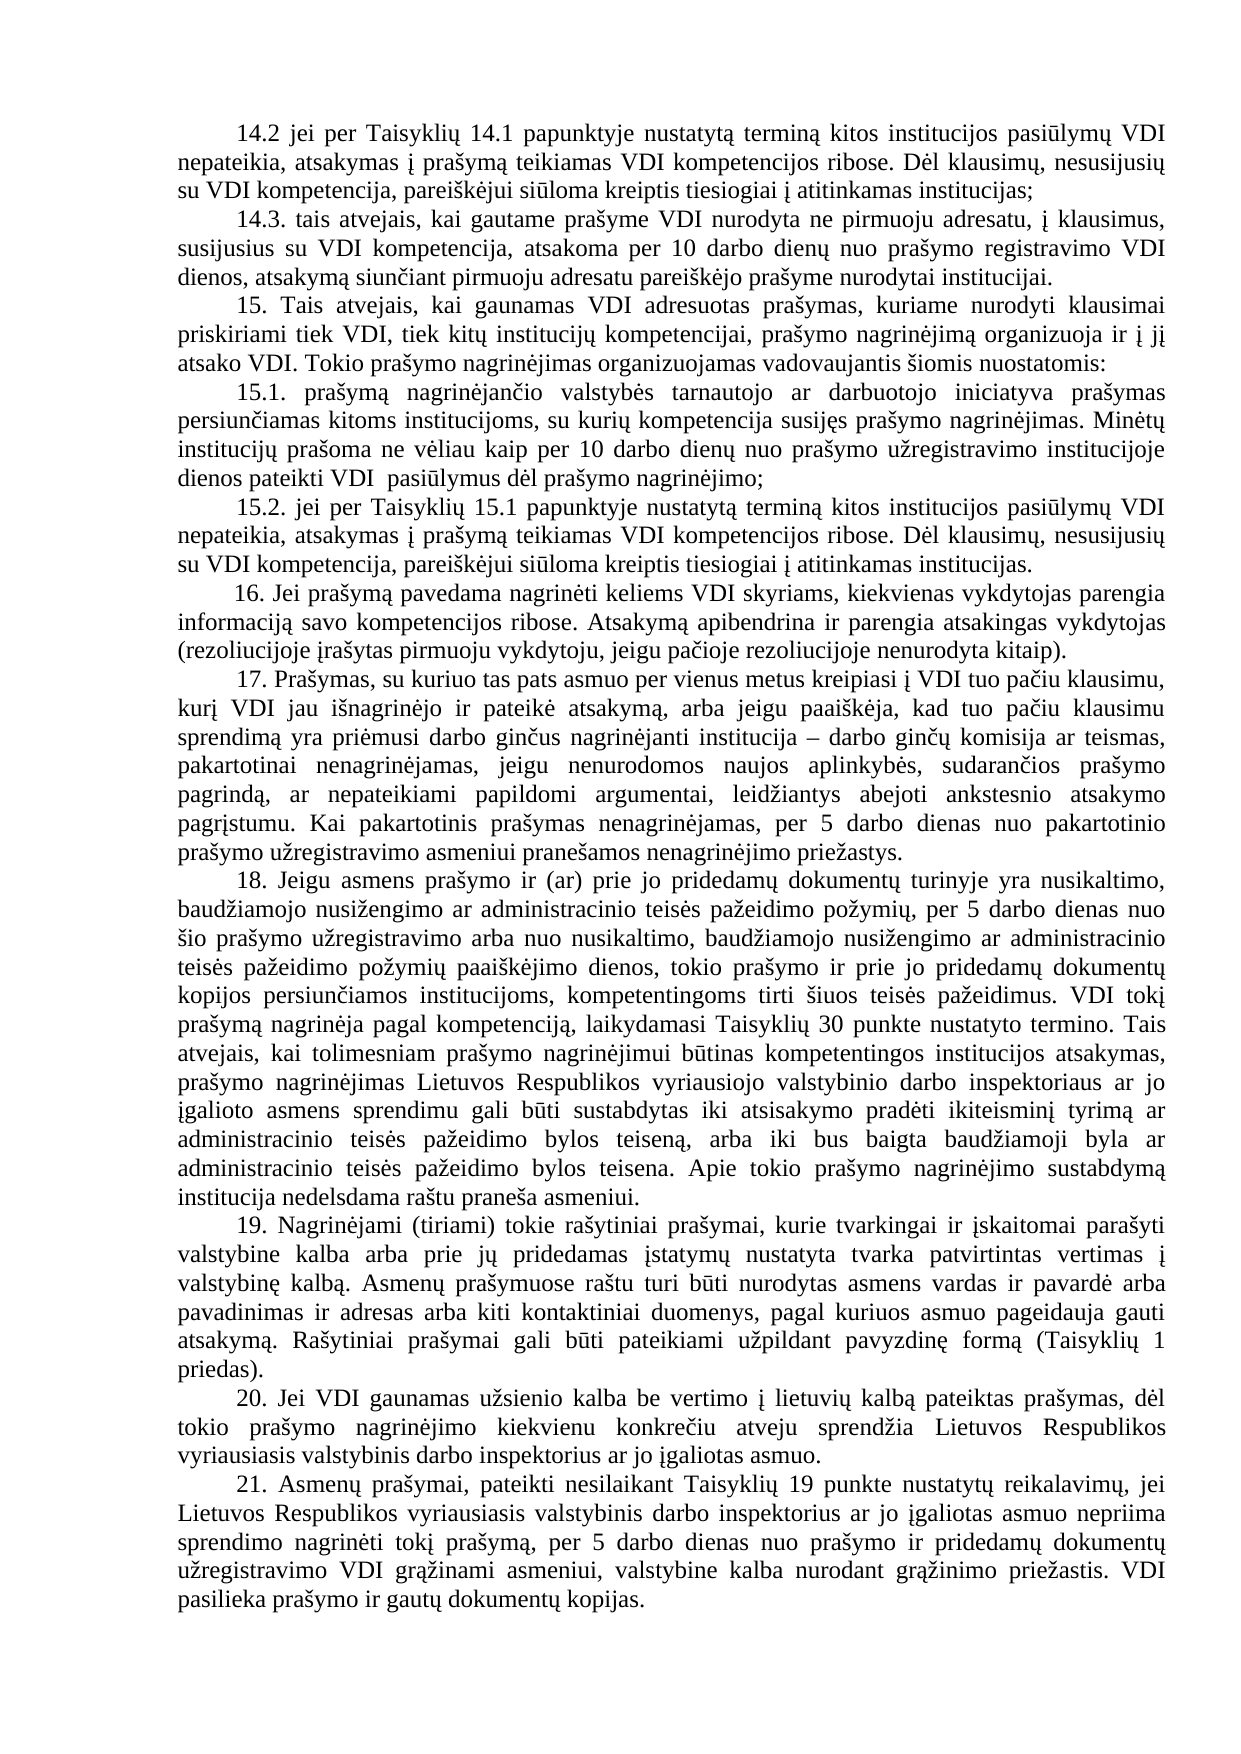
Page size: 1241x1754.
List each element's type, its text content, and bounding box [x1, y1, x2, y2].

text 19. Nagrinėjami (tiriami) tokie rašytiniai prašymai, kurie tvarkingai ir įskaitomai parašyti valstybine kalba arba prie jų pridedamas įstatymų nustatyta tvarka patvirtintas vertimas į valstybinę kalbą. Asmenų prašymuose raštu turi būti nurodytas asmens vardas ir pavardė arba pavadinimas ir adresas arba kiti kontaktiniai duomenys, pagal kuriuos asmuo pageidauja gauti atsakymą. Rašytiniai prašymai gali būti pateikiami užpildant pavyzdinę formą (Taisyklių 1 priedas). [177, 1211, 1166, 1383]
text 16. Jei prašymą pavedama nagrinėti keliems VDI skyriams, kiekvienas vykdytojas parengia informaciją savo kompetencijos ribose. Atsakymą apibendrina ir parengia atsakingas vykdytojas (rezoliucijoje įrašytas pirmuoju vykdytoju, jeigu pačioje rezoliucijoje nenurodyta kitaip). [177, 578, 1166, 664]
text 15. Tais atvejais, kai gaunamas VDI adresuotas prašymas, kuriame nurodyti klausimai priskiriami tiek VDI, tiek kitų institucijų kompetencijai, prašymo nagrinėjimą organizuoja ir į jį atsako VDI. Tokio prašymo nagrinėjimas organizuojamas vadovaujantis šiomis nuostatomis: [177, 291, 1166, 377]
text 15.2. jei per Taisyklių 15.1 papunktyje nustatytą terminą kitos institucijos pasiūlymų VDI nepateikia, atsakymas į prašymą teikiamas VDI kompetencijos ribose. Dėl klausimų, nesusijusių su VDI kompetencija, pareiškėjui siūloma kreiptis tiesiogiai į atitinkamas institucijas. [177, 492, 1166, 578]
text 14.3. tais atvejais, kai gautame prašyme VDI nurodyta ne pirmuoju adresatu, į klausimus, susijusius su VDI kompetencija, atsakoma per 10 darbo dienų nuo prašymo registravimo VDI dienos, atsakymą siunčiant pirmuoju adresatu pareiškėjo prašyme nurodytai institucijai. [177, 204, 1166, 291]
text 17. Prašymas, su kuriuo tas pats asmuo per vienus metus kreipiasi į VDI tuo pačiu klausimu, kurį VDI jau išnagrinėjo ir pateikė atsakymą, arba jeigu paaiškėja, kad tuo pačiu klausimu sprendimą yra priėmusi darbo ginčus nagrinėjanti institucija – darbo ginčų komisija ar teismas, pakartotinai nenagrinėjamas, jeigu nenurodomos naujos aplinkybės, sudarančios prašymo pagrindą, ar nepateikiami papildomi argumentai, leidžiantys abejoti ankstesnio atsakymo pagrįstumu. Kai pakartotinis prašymas nenagrinėjamas, per 5 darbo dienas nuo pakartotinio prašymo užregistravimo asmeniui pranešamos nenagrinėjimo priežastys. [177, 664, 1166, 866]
text 14.2 jei per Taisyklių 14.1 papunktyje nustatytą terminą kitos institucijos pasiūlymų VDI nepateikia, atsakymas į prašymą teikiamas VDI kompetencijos ribose. Dėl klausimų, nesusijusių su VDI kompetencija, pareiškėjui siūloma kreiptis tiesiogiai į atitinkamas institucijas; [177, 118, 1166, 204]
text 18. Jeigu asmens prašymo ir (ar) prie jo pridedamų dokumentų turinyje yra nusikaltimo, baudžiamojo nusižengimo ar administracinio teisės pažeidimo požymių, per 5 darbo dienas nuo šio prašymo užregistravimo arba nuo nusikaltimo, baudžiamojo nusižengimo ar administracinio teisės pažeidimo požymių paaiškėjimo dienos, tokio prašymo ir prie jo pridedamų dokumentų kopijos persiunčiamos institucijoms, kompetentingoms tirti šiuos teisės pažeidimus. VDI tokį prašymą nagrinėja pagal kompetenciją, laikydamasi Taisyklių 30 punkte nustatyto termino. Tais atvejais, kai tolimesniam prašymo nagrinėjimui būtinas kompetentingos institucijos atsakymas, prašymo nagrinėjimas Lietuvos Respublikos vyriausiojo valstybinio darbo inspektoriaus ar jo įgalioto asmens sprendimu gali būti sustabdytas iki atsisakymo pradėti ikiteisminį tyrimą ar administracinio teisės pažeidimo bylos teiseną, arba iki bus baigta baudžiamoji byla ar administracinio teisės pažeidimo bylos teisena. Apie tokio prašymo nagrinėjimo sustabdymą institucija nedelsdama raštu praneša asmeniui. [177, 866, 1166, 1211]
text 21. Asmenų prašymai, pateikti nesilaikant Taisyklių 19 punkte nustatytų reikalavimų, jei Lietuvos Respublikos vyriausiasis valstybinis darbo inspektorius ar jo įgaliotas asmuo nepriima sprendimo nagrinėti tokį prašymą, per 5 darbo dienas nuo prašymo ir pridedamų dokumentų užregistravimo VDI grąžinami asmeniui, valstybine kalba nurodant grąžinimo priežastis. VDI pasilieka prašymo ir gautų dokumentų kopijas. [177, 1469, 1166, 1613]
text 15.1. prašymą nagrinėjančio valstybės tarnautojo ar darbuotojo iniciatyva prašymas persiunčiamas kitoms institucijoms, su kurių kompetencija susijęs prašymo nagrinėjimas. Minėtų institucijų prašoma ne vėliau kaip per 10 darbo dienų nuo prašymo užregistravimo institucijoje dienos pateikti VDI pasiūlymus dėl prašymo nagrinėjimo; [177, 377, 1166, 492]
text 20. Jei VDI gaunamas užsienio kalba be vertimo į lietuvių kalbą pateiktas prašymas, dėl tokio prašymo nagrinėjimo kiekvienu konkrečiu atveju sprendžia Lietuvos Respublikos vyriausiasis valstybinis darbo inspektorius ar jo įgaliotas asmuo. [177, 1383, 1166, 1469]
